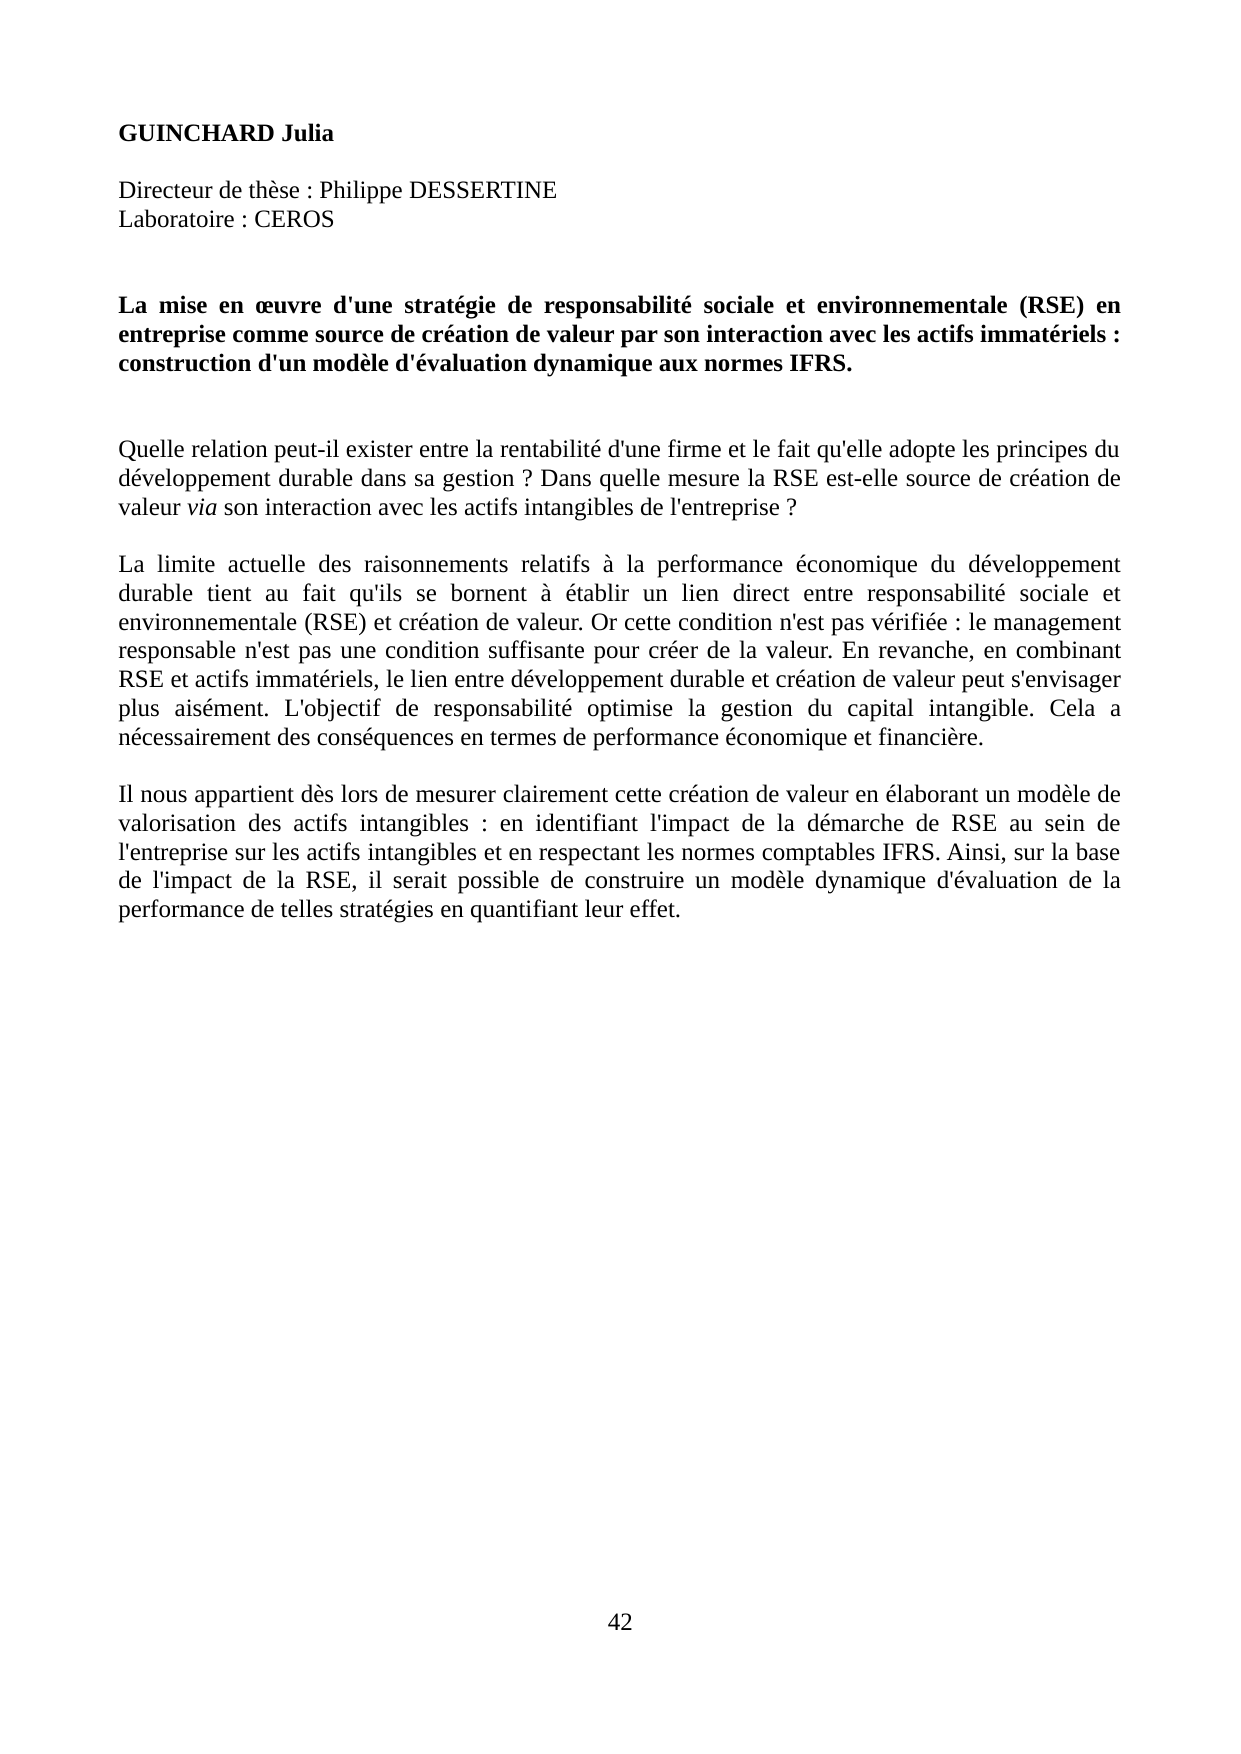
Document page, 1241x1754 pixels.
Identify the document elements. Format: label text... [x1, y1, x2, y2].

subtitle Il nous appartient dès lors de mesurer clairement cette création de valeur en élaborant un modèle de valorisation des actifs intangibles : en identifiant l'impact de la démarche de RSE au sein de l'entreprise sur les actifs intangibles et en respectant les normes comptables IFRS. Ainsi, sur la base de l'impact de la RSE, il serait possible de construire un modèle dynamique d'évaluation de la performance de telles stratégies en quantifiant leur effet. [118, 779, 1122, 923]
subtitle GUINCHARD Julia [118, 118, 1122, 147]
subtitle La limite actuelle des raisonnements relatifs à la performance économique du développement durable tient au fait qu'ils se bornent à établir un lien direct entre responsabilité sociale et environnementale (RSE) et création de valeur. Or cette condition n'est pas vérifiée : le management responsable n'est pas une condition suffisante pour créer de la valeur. En revanche, en combinant RSE et actifs immatériels, le lien entre développement durable et création de valeur peut s'envisager plus aisément. L'objectif de responsabilité optimise la gestion du capital intangible. Cela a nécessairement des conséquences en termes de performance économique et financière. [118, 549, 1122, 751]
subtitle La mise en œuvre d'une stratégie de responsabilité sociale et environnementale (RSE) en entreprise comme source de création de valeur par son interaction avec les actifs immatériels : construction d'un modèle d'évaluation dynamique aux normes IFRS. [118, 291, 1122, 377]
subtitle Quelle relation peut-il exister entre la rentabilité d'une firme et le fait qu'elle adopte les principes du développement durable dans sa gestion ? Dans quelle mesure la RSE est-elle source de création de valeur via son interaction avec les actifs intangibles de l'entreprise ? [118, 434, 1122, 521]
subtitle Laboratoire : CEROS [118, 204, 1122, 233]
subtitle Directeur de thèse : Philippe DESSERTINE [118, 176, 1122, 204]
